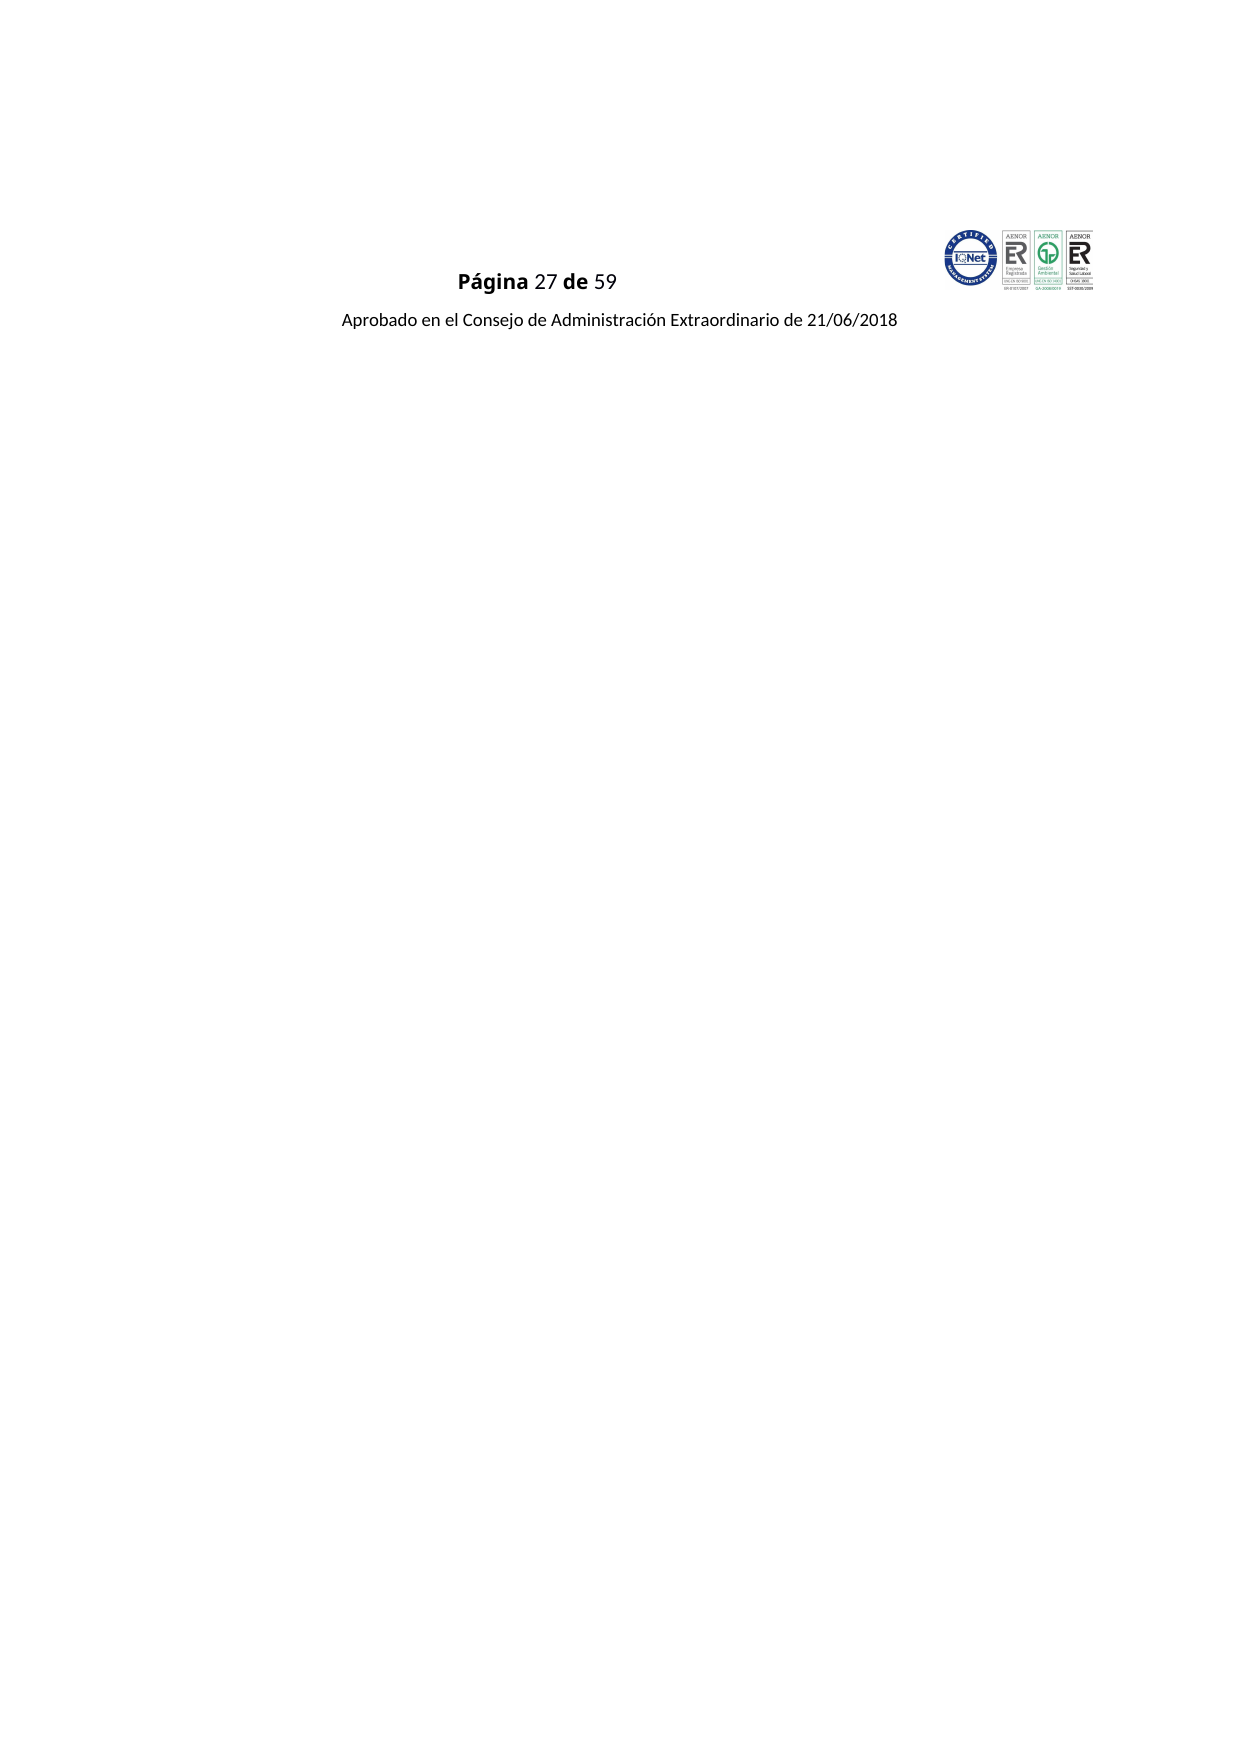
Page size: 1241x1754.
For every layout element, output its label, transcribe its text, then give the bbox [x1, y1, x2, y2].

text Aprobado en el Consejo de Administración Extraordinario de 21/06/2018 [342, 308, 1190, 331]
picture [944, 230, 1093, 290]
text Página 27 de 59 [457, 230, 1190, 296]
